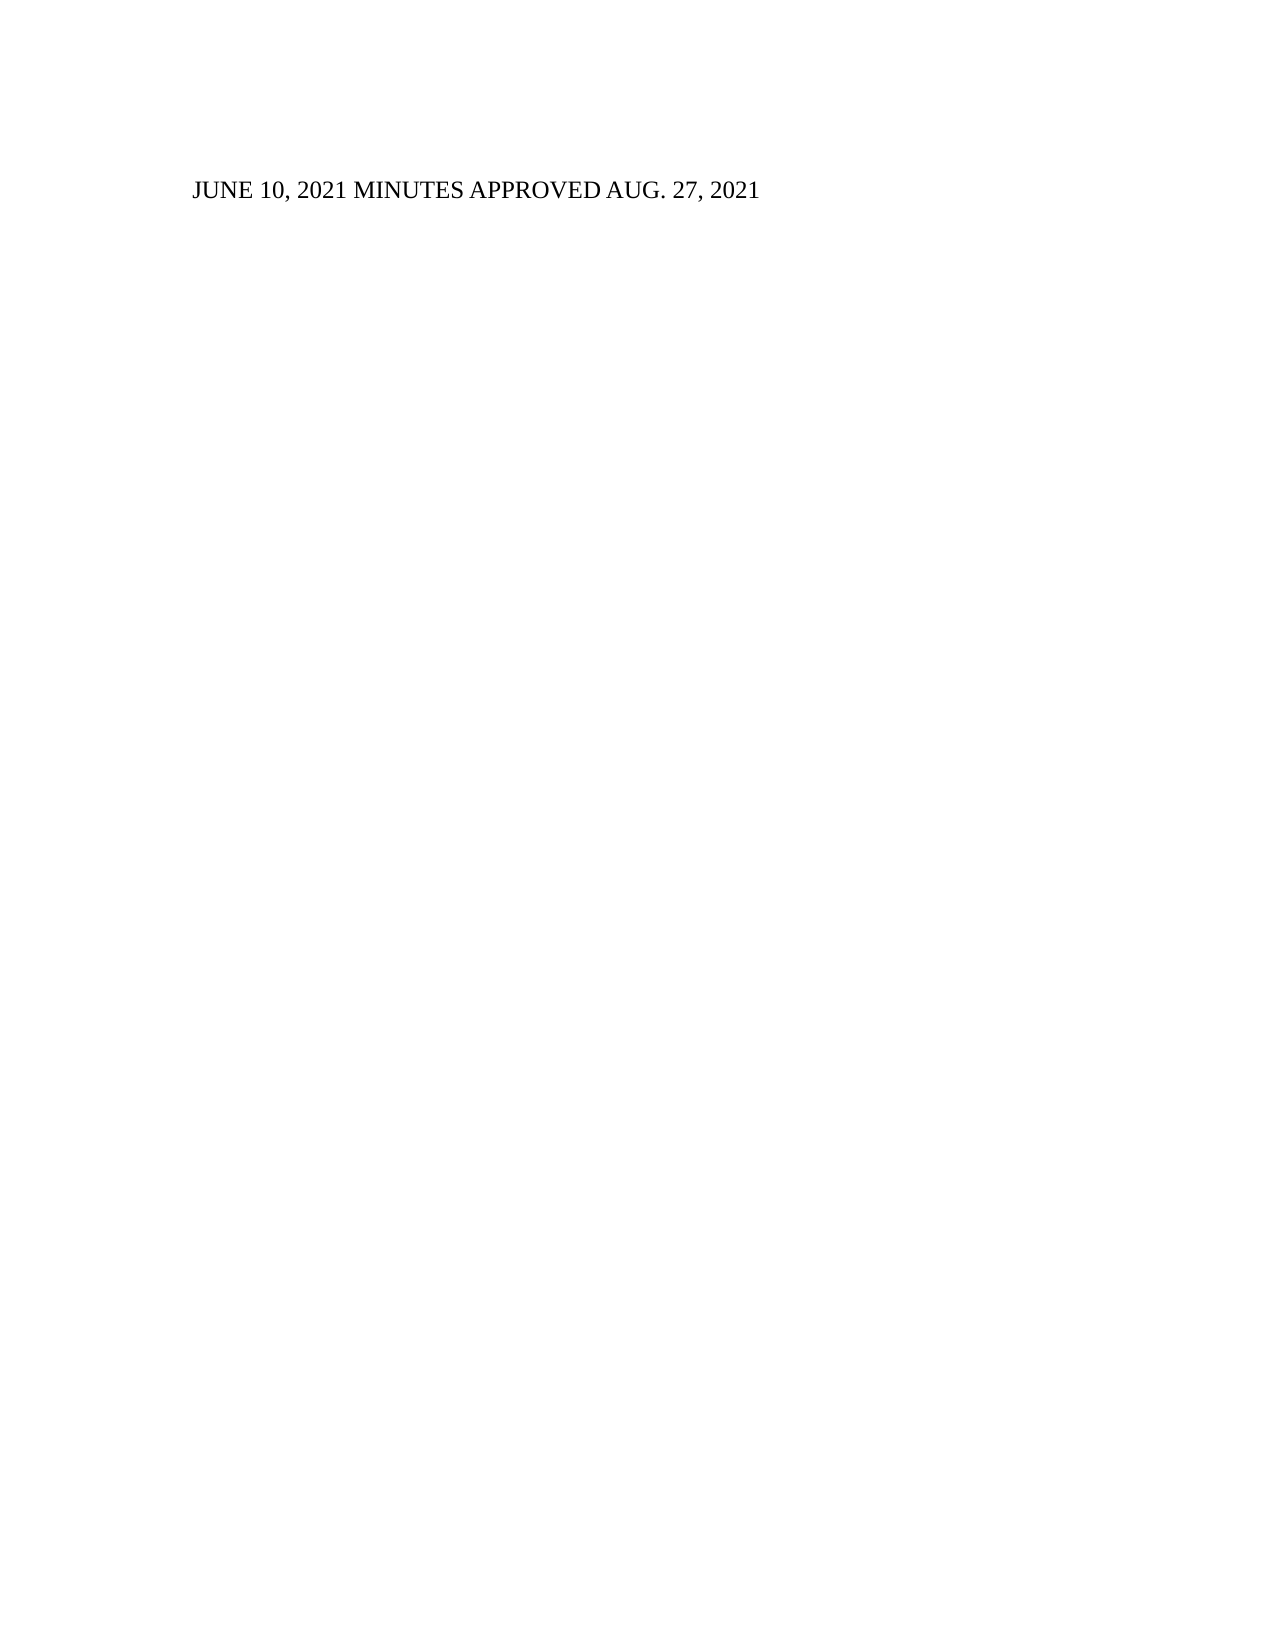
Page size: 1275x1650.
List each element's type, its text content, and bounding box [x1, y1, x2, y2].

text JUNE 10, 2021 MINUTES APPROVED AUG. 27, 2021 [118, 176, 1157, 204]
